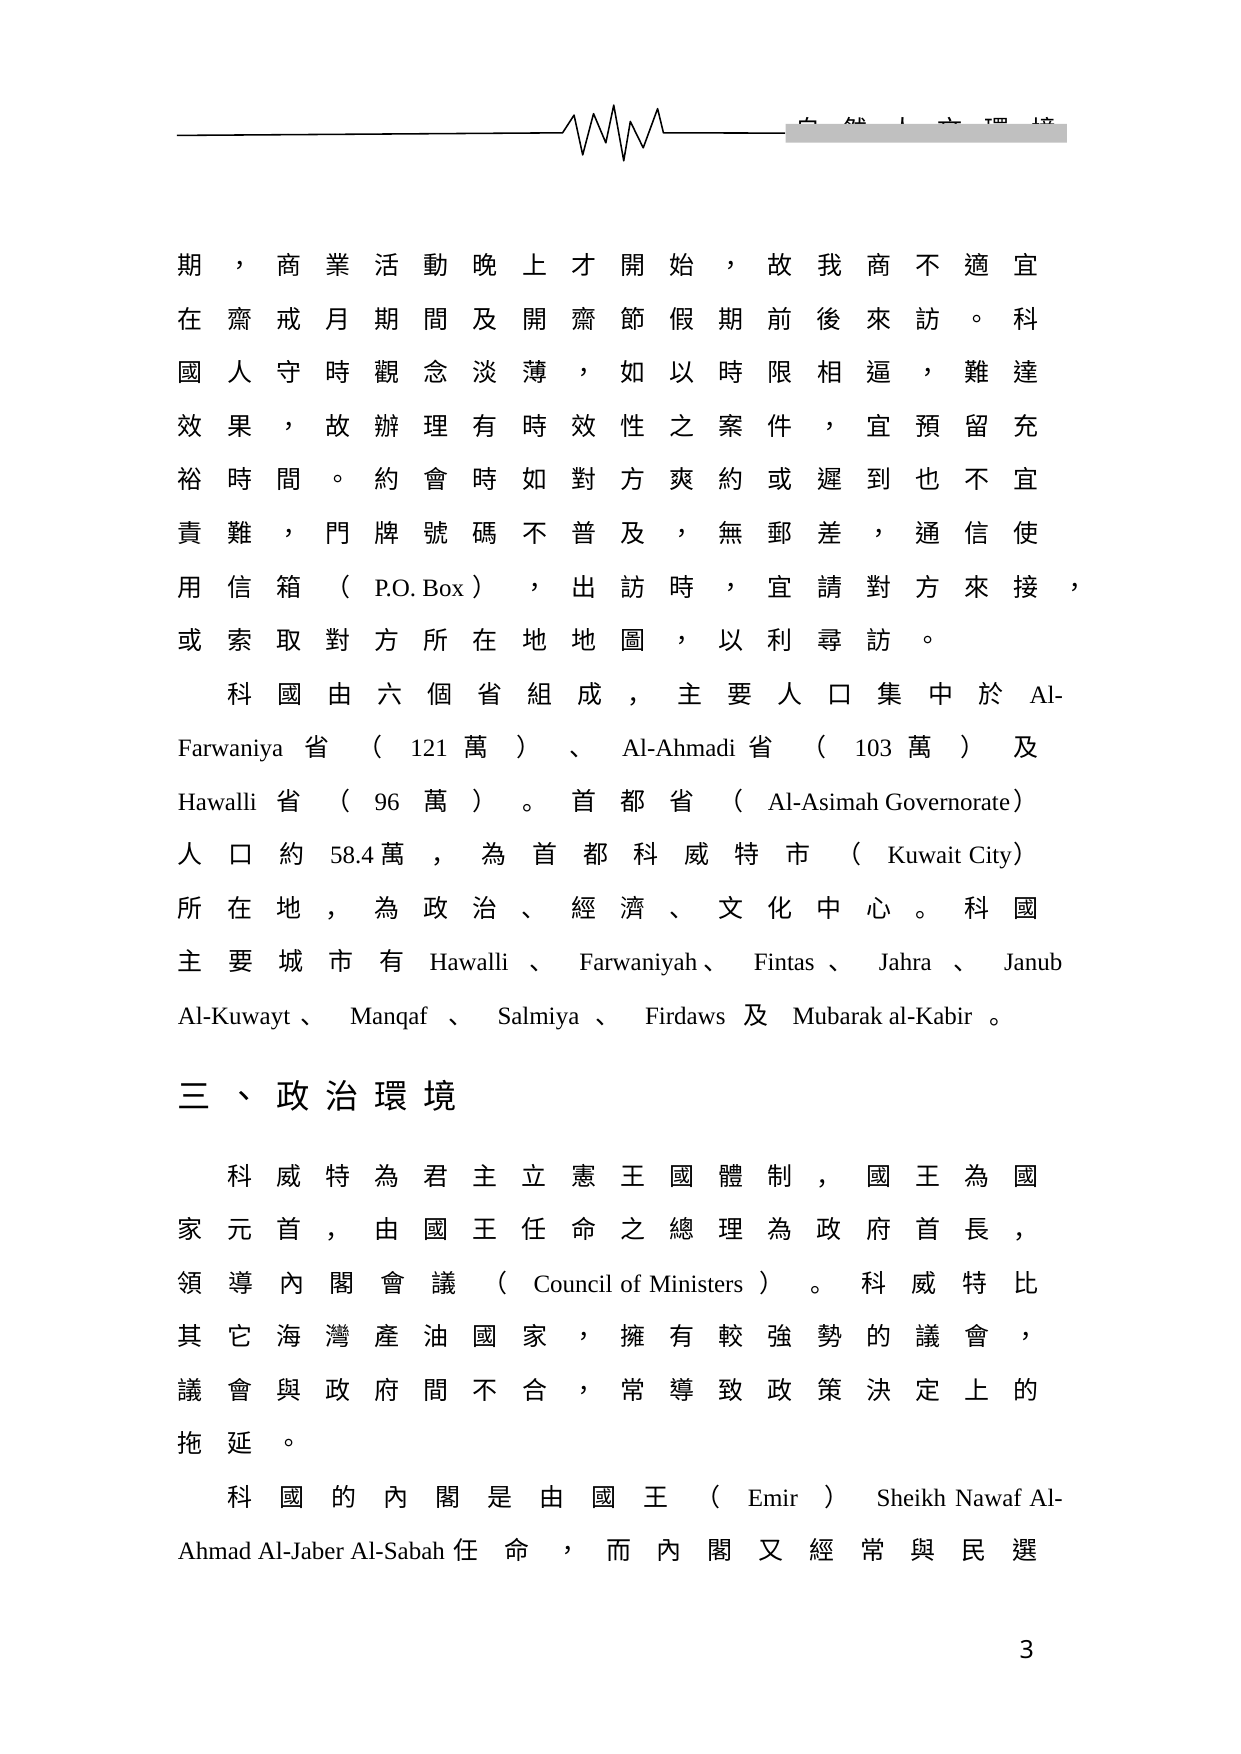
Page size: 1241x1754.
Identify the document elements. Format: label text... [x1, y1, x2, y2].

text 科國的內閣是由國王（Emir）Sheikh Nawaf Al-Ahmad Al-Jaber Al-Sabah任命，而內閣又經常與民選 [178, 1469, 1063, 1576]
text 科國由六個省組成，主要人口集中於Al-Farwaniya省（121萬）、Al-Ahmadi省（103萬）及Hawalli省（96萬）。首都省（Al-Asimah Governorate）人口約58.4萬，為首都科威特市（Kuwait City）所在地，為政治、經濟、文化中心。科國主要城市有Hawalli、Farwaniyah、Fintas、Jahra、Janub Al-Kuwayt、Manqaf、Salmiya、Firdaws及Mubarak al-Kabir。 [178, 666, 1063, 1040]
text 科威特為君主立憲王國體制，國王為國家元首，由國王任命之總理為政府首長，領導內閣會議（Council of Ministers）。科威特比其它海灣產油國家，擁有較強勢的議會，議會與政府間不合，常導致政策決定上的拖延。 [178, 1147, 1063, 1469]
text 齋戒月（Ramadan）期間，日出後及日落前，穆斯林不准飲食、吸菸，非穆斯林在公共場所亦應遵守。齋戒月結束後之開齋節假期，商業活動晚上才開始，故我商不適宜在齋戒月期間及開齋節假期前後來訪。科國人守時觀念淡薄，如以時限相逼，難達效果，故辦理有時效性之案件，宜預留充裕時間。約會時如對方爽約或遲到也不宜責難，門牌號碼不普及，無郵差，通信使用信箱（P.O. Box），出訪時，宜請對方來接，或索取對方所在地地圖，以利尋訪。 [178, 237, 1063, 666]
text 三、政治環境 [178, 1067, 1063, 1121]
